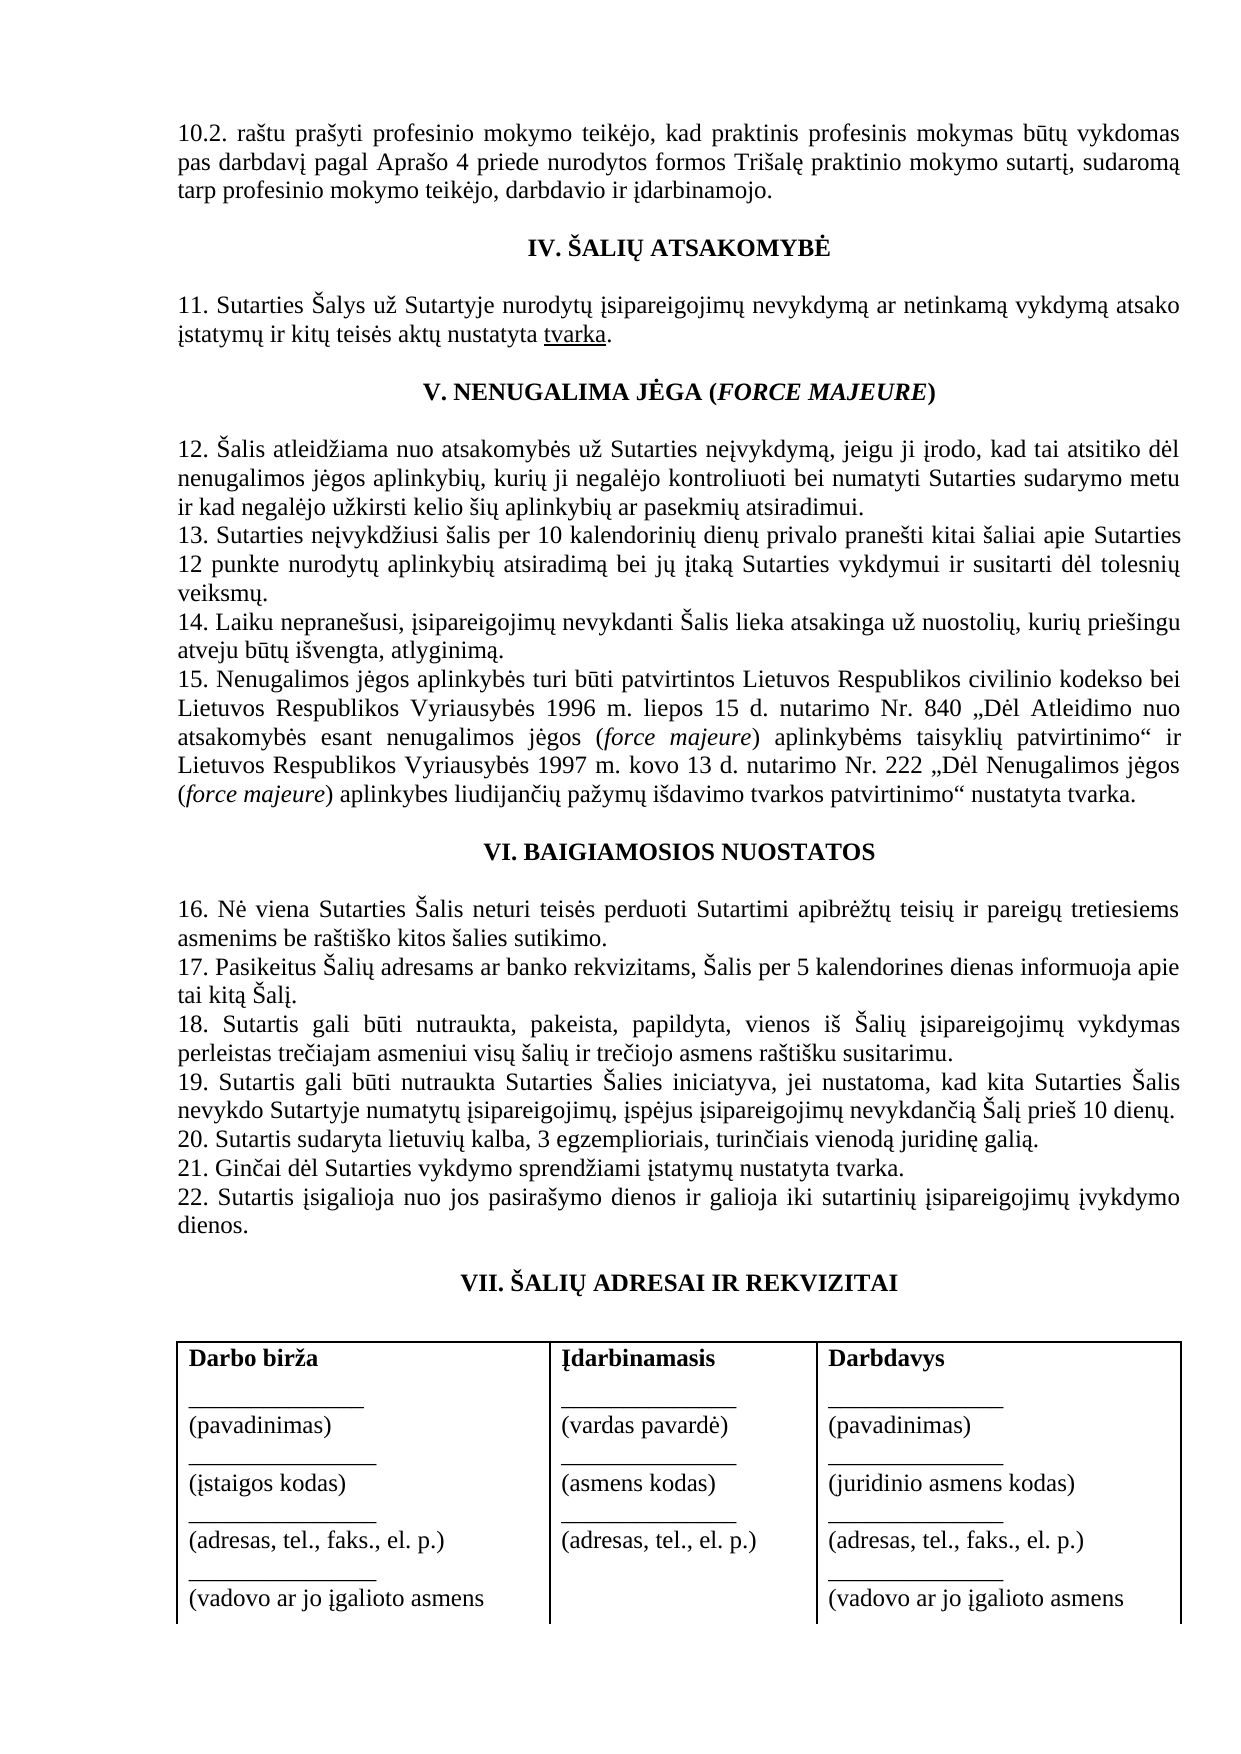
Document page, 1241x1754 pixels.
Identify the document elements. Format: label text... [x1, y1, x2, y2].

table_cell ______________ (asmens kodas) [551, 1439, 816, 1497]
table_cell _______________ (adresas, tel., faks., el. p.) [178, 1497, 549, 1555]
table_header Darbo birža [178, 1343, 549, 1382]
text 10.2. raštu prašyti profesinio mokymo teikėjo, kad praktinis profesinis mokymas būtų vykdomas pas darbdavį pagal Aprašo 4 priede nurodytos formos Trišalę praktinio mokymo sutartį, sudaromą tarp profesinio mokymo teikėjo, darbdavio ir įdarbinamojo. [177, 118, 1181, 204]
table_header Darbdavys [818, 1343, 1180, 1382]
text VI. BAIGIAMOSIOS NUOSTATOS [177, 837, 1181, 866]
text IV. ŠALIŲ ATSAKOMYBĖ [177, 233, 1181, 262]
text 12. Šalis atleidžiama nuo atsakomybės už Sutarties neįvykdymą, jeigu ji įrodo, kad tai atsitiko dėl nenugalimos jėgos aplinkybių, kurių ji negalėjo kontroliuoti bei numatyti Sutarties sudarymo metu ir kad negalėjo užkirsti kelio šių aplinkybių ar pasekmių atsiradimui. [177, 434, 1181, 521]
text 11. Sutarties Šalys už Sutartyje nurodytų įsipareigojimų nevykdymą ar netinkamą vykdymą atsako įstatymų ir kitų teisės aktų nustatyta tvarka. [177, 291, 1181, 348]
text VII. ŠALIŲ ADRESAI IR REKVIZITAI [177, 1268, 1181, 1297]
table_cell ______________ (juridinio asmens kodas) [818, 1439, 1180, 1497]
table_cell [551, 1555, 816, 1623]
text 17. Pasikeitus Šalių adresams ar banko rekvizitams, Šalis per 5 kalendorines dienas informuoja apie tai kitą Šalį. [177, 952, 1181, 1009]
text 20. Sutartis sudaryta lietuvių kalba, 3 egzemplioriais, turinčiais vienodą juridinę galią. [177, 1124, 1181, 1153]
table_cell ______________ (adresas, tel., faks., el. p.) [818, 1497, 1180, 1555]
table_cell ______________ (pavadinimas) [818, 1382, 1180, 1439]
text 18. Sutartis gali būti nutraukta, pakeista, papildyta, vienos iš Šalių įsipareigojimų vykdymas perleistas trečiajam asmeniui visų šalių ir trečiojo asmens raštišku susitarimu. [177, 1009, 1181, 1067]
text 22. Sutartis įsigalioja nuo jos pasirašymo dienos ir galioja iki sutartinių įsipareigojimų įvykdymo dienos. [177, 1182, 1181, 1239]
table_cell ______________ (adresas, tel., el. p.) [551, 1497, 816, 1555]
table_cell ______________ (vadovo ar jo įgalioto asmens [818, 1555, 1180, 1623]
text 16. Nė viena Sutarties Šalis neturi teisės perduoti Sutartimi apibrėžtų teisių ir pareigų tretiesiems asmenims be raštiško kitos šalies sutikimo. [177, 894, 1181, 952]
table_cell ______________ (pavadinimas) [178, 1382, 549, 1439]
table_cell _______________ (vadovo ar jo įgalioto asmens [178, 1555, 549, 1623]
text 21. Ginčai dėl Sutarties vykdymo sprendžiami įstatymų nustatyta tvarka. [177, 1153, 1181, 1182]
text 14. Laiku nepranešusi, įsipareigojimų nevykdanti Šalis lieka atsakinga už nuostolių, kurių priešingu atveju būtų išvengta, atlyginimą. [177, 607, 1181, 664]
text 19. Sutartis gali būti nutraukta Sutarties Šalies iniciatyva, jei nustatoma, kad kita Sutarties Šalis nevykdo Sutartyje numatytų įsipareigojimų, įspėjus įsipareigojimų nevykdančią Šalį prieš 10 dienų. [177, 1067, 1181, 1124]
table_cell _______________ (įstaigos kodas) [178, 1439, 549, 1497]
text 15. Nenugalimos jėgos aplinkybės turi būti patvirtintos Lietuvos Respublikos civilinio kodekso bei Lietuvos Respublikos Vyriausybės 1996 m. liepos 15 d. nutarimo Nr. 840 „Dėl Atleidimo nuo atsakomybės esant nenugalimos jėgos (force majeure) aplinkybėms taisyklių patvirtinimo“ ir Lietuvos Respublikos Vyriausybės 1997 m. kovo 13 d. nutarimo Nr. 222 „Dėl Nenugalimos jėgos (force majeure) aplinkybes liudijančių pažymų išdavimo tvarkos patvirtinimo“ nustatyta tvarka. [177, 664, 1181, 808]
table_header Įdarbinamasis [551, 1343, 816, 1382]
text V. NENUGALIMA JĖGA (FORCE MAJEURE) [177, 377, 1181, 406]
table_cell ______________ (vardas pavardė) [551, 1382, 816, 1439]
text 13. Sutarties neįvykdžiusi šalis per 10 kalendorinių dienų privalo pranešti kitai šaliai apie Sutarties 12 punkte nurodytų aplinkybių atsiradimą bei jų įtaką Sutarties vykdymui ir susitarti dėl tolesnių veiksmų. [177, 521, 1181, 607]
